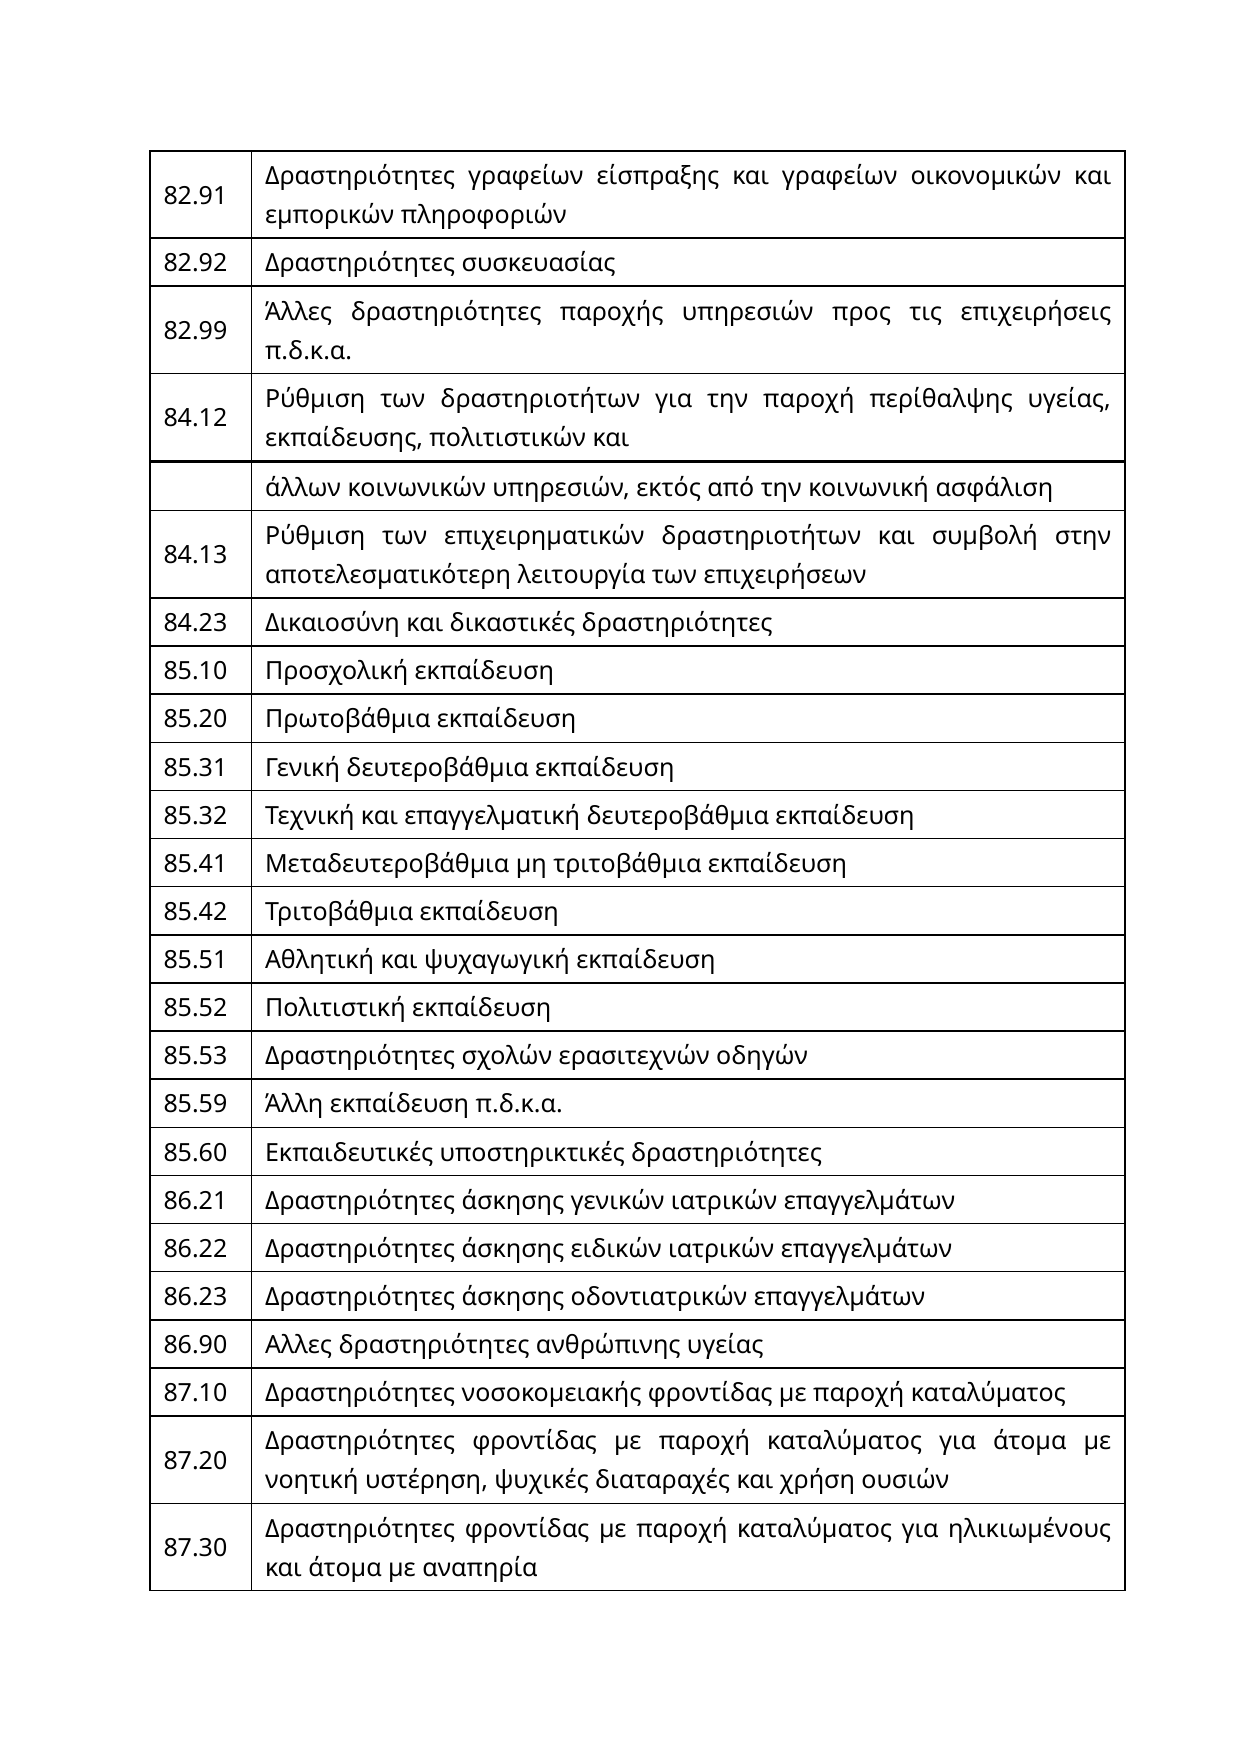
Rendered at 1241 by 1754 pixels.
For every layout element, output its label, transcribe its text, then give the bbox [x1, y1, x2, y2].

table_header [151, 463, 251, 510]
table_cell 84.23 [151, 599, 251, 645]
table_cell Πολιτιστική εκπαίδευση [252, 984, 1124, 1030]
table_cell 85.10 [151, 647, 251, 693]
table_cell Δραστηριότητες σχολών ερασιτεχνών οδηγών [252, 1032, 1124, 1078]
table_cell Δικαιοσύνη και δικαστικές δραστηριότητες [252, 599, 1124, 645]
table_cell Δραστηριότητες άσκησης οδοντιατρικών επαγγελμάτων [252, 1272, 1124, 1319]
table_cell 87.10 [151, 1369, 251, 1415]
table_cell 85.53 [151, 1032, 251, 1078]
table_cell 84.13 [151, 511, 251, 597]
table_cell 82.92 [151, 239, 251, 285]
table_cell Δραστηριότητες φροντίδας με παροχή καταλύματος για άτομα με νοητική υστέρηση, ψυχικές διαταραχές και χρήση ουσιών [252, 1417, 1124, 1502]
table_header άλλων κοινωνικών υπηρεσιών, εκτός από την κοινωνική ασφάλιση [252, 463, 1124, 510]
table_cell Προσχολική εκπαίδευση [252, 647, 1124, 693]
table_cell Ρύθμιση των επιχειρηματικών δραστηριοτήτων και συμβολή στην αποτελεσματικότερη λειτουργία των επιχειρήσεων [252, 511, 1124, 597]
table_cell 85.59 [151, 1080, 251, 1126]
table_cell Aλλες δραστηριότητες ανθρώπινης υγείας [252, 1321, 1124, 1367]
table_cell 85.60 [151, 1128, 251, 1174]
table_cell 82.99 [151, 287, 251, 373]
table_cell 85.41 [151, 839, 251, 886]
table_cell 85.32 [151, 791, 251, 838]
table_cell 87.20 [151, 1417, 251, 1502]
table_cell Άλλη εκπαίδευση π.δ.κ.α. [252, 1080, 1124, 1126]
table_cell 84.12 [151, 374, 251, 460]
table_cell Ρύθμιση των δραστηριοτήτων για την παροχή περίθαλψης υγείας, εκπαίδευσης, πολιτιστικών και [252, 374, 1124, 460]
table_cell 86.22 [151, 1224, 251, 1271]
table_cell 86.23 [151, 1272, 251, 1319]
table_cell Εκπαιδευτικές υποστηρικτικές δραστηριότητες [252, 1128, 1124, 1174]
table_cell Πρωτοβάθμια εκπαίδευση [252, 695, 1124, 741]
table_cell Τεχνική και επαγγελματική δευτεροβάθμια εκπαίδευση [252, 791, 1124, 838]
table_cell 85.51 [151, 936, 251, 982]
table_cell 86.90 [151, 1321, 251, 1367]
table_cell Δραστηριότητες φροντίδας με παροχή καταλύματος για ηλικιωμένους και άτομα με αναπηρία [252, 1504, 1124, 1590]
table_cell Δραστηριότητες συσκευασίας [252, 239, 1124, 285]
table_cell Δραστηριότητες νοσοκομειακής φροντίδας με παροχή καταλύματος [252, 1369, 1124, 1415]
table_cell 85.42 [151, 887, 251, 934]
table_cell 87.30 [151, 1504, 251, 1590]
table_cell 85.31 [151, 743, 251, 789]
table_cell Δραστηριότητες άσκησης ειδικών ιατρικών επαγγελμάτων [252, 1224, 1124, 1271]
table_cell Δραστηριότητες άσκησης γενικών ιατρικών επαγγελμάτων [252, 1176, 1124, 1223]
table_cell 86.21 [151, 1176, 251, 1223]
table_cell 82.91 [151, 152, 251, 237]
table_cell Αθλητική και ψυχαγωγική εκπαίδευση [252, 936, 1124, 982]
table_cell Γενική δευτεροβάθμια εκπαίδευση [252, 743, 1124, 789]
table_cell Άλλες δραστηριότητες παροχής υπηρεσιών προς τις επιχειρήσεις π.δ.κ.α. [252, 287, 1124, 373]
table_cell Δραστηριότητες γραφείων είσπραξης και γραφείων οικονομικών και εμπορικών πληροφοριών [252, 152, 1124, 237]
table_cell Μεταδευτεροβάθμια μη τριτοβάθμια εκπαίδευση [252, 839, 1124, 886]
table_cell 85.52 [151, 984, 251, 1030]
table_cell Τριτοβάθμια εκπαίδευση [252, 887, 1124, 934]
table_cell 85.20 [151, 695, 251, 741]
